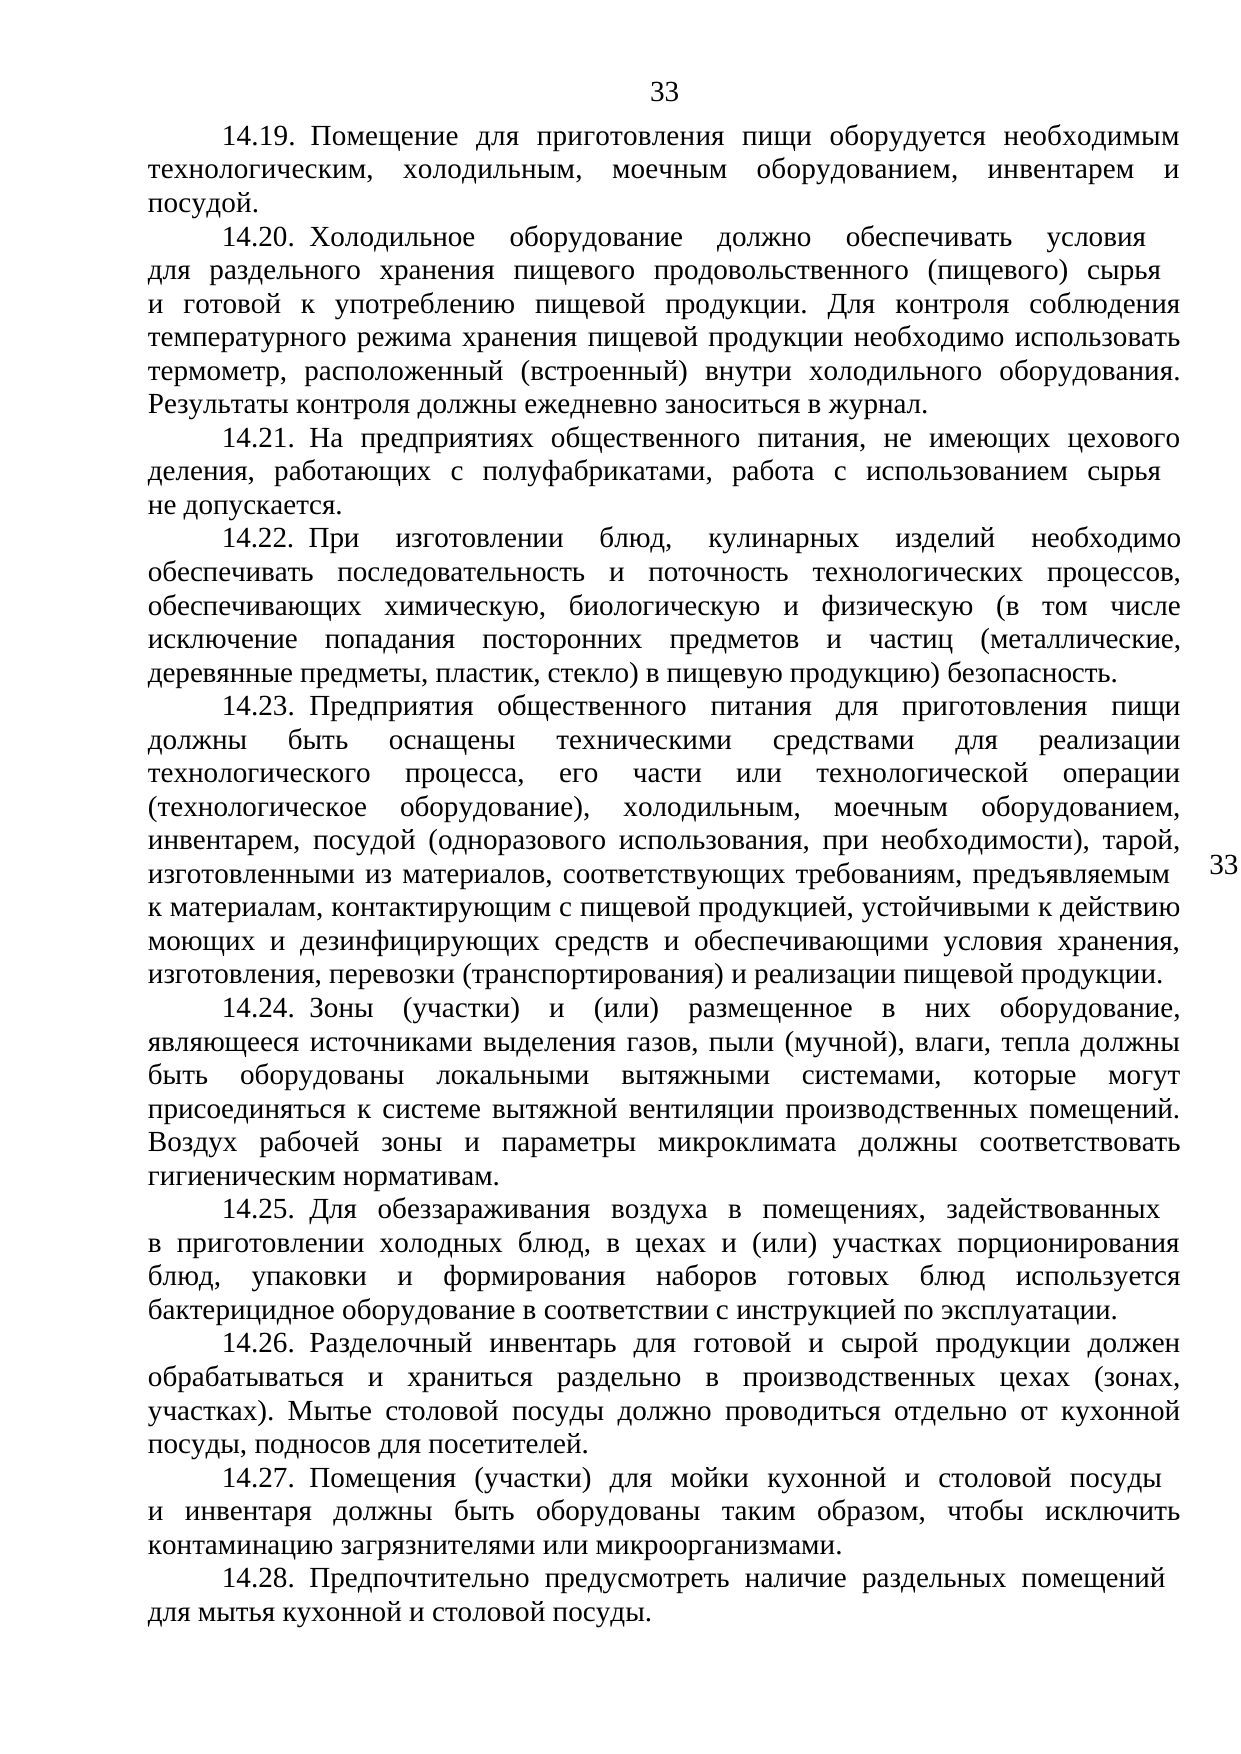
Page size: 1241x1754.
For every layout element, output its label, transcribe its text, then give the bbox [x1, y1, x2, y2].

text 14.27. Помещения (участки) для мойки кухонной и столовой посуды и инвентаря должны быть оборудованы таким образом, чтобы исключить контаминацию загрязнителями или микроорганизмами. [148, 1460, 1181, 1560]
text 14.19. Помещение для приготовления пищи оборудуется необходимым технологическим, холодильным, моечным оборудованием, инвентарем и посудой. [148, 118, 1181, 219]
text 14.20. Холодильное оборудование должно обеспечивать условия для раздельного хранения пищевого продовольственного (пищевого) сырья и готовой к употреблению пищевой продукции. Для контроля соблюдения температурного режима хранения пищевой продукции необходимо использовать термометр, расположенный (встроенный) внутри холодильного оборудования. Результаты контроля должны ежедневно заноситься в журнал. [148, 219, 1181, 420]
text 14.28. Предпочтительно предусмотреть наличие раздельных помещений для мытья кухонной и столовой посуды. [148, 1560, 1181, 1627]
text 14.25. Для обеззараживания воздуха в помещениях, задействованных в приготовлении холодных блюд, в цехах и (или) участках порционирования блюд, упаковки и формирования наборов готовых блюд используется бактерицидное оборудование в соответствии с инструкцией по эксплуатации. [148, 1191, 1181, 1326]
text 14.23. Предприятия общественного питания для приготовления пищи должны быть оснащены техническими средствами для реализации технологического процесса, его части или технологической операции (технологическое оборудование), холодильным, моечным оборудованием, инвентарем, посудой (одноразового использования, при необходимости), тарой, изготовленными из материалов, соответствующих требованиям, предъявляемым к материалам, контактирующим с пищевой продукцией, устойчивыми к действию моющих и дезинфицирующих средств и обеспечивающими условия хранения, изготовления, перевозки (транспортирования) и реализации пищевой продукции. [148, 688, 1181, 990]
text 14.21. На предприятиях общественного питания, не имеющих цехового деления, работающих с полуфабрикатами, работа с использованием сырья не допускается. [148, 420, 1181, 521]
text 14.24. Зоны (участки) и (или) размещенное в них оборудование, являющееся источниками выделения газов, пыли (мучной), влаги, тепла должны быть оборудованы локальными вытяжными системами, которые могут присоединяться к системе вытяжной вентиляции производственных помещений. Воздух рабочей зоны и параметры микроклимата должны соответствовать гигиеническим нормативам. [148, 990, 1181, 1191]
text 14.22. При изготовлении блюд, кулинарных изделий необходимо обеспечивать последовательность и поточность технологических процессов, обеспечивающих химическую, биологическую и физическую (в том числе исключение попадания посторонних предметов и частиц (металлические, деревянные предметы, пластик, стекло) в пищевую продукцию) безопасность. [148, 521, 1181, 688]
text 14.26. Разделочный инвентарь для готовой и сырой продукции должен обрабатываться и храниться раздельно в производственных цехах (зонах, участках). Мытье столовой посуды должно проводиться отдельно от кухонной посуды, подносов для посетителей. [148, 1326, 1181, 1460]
